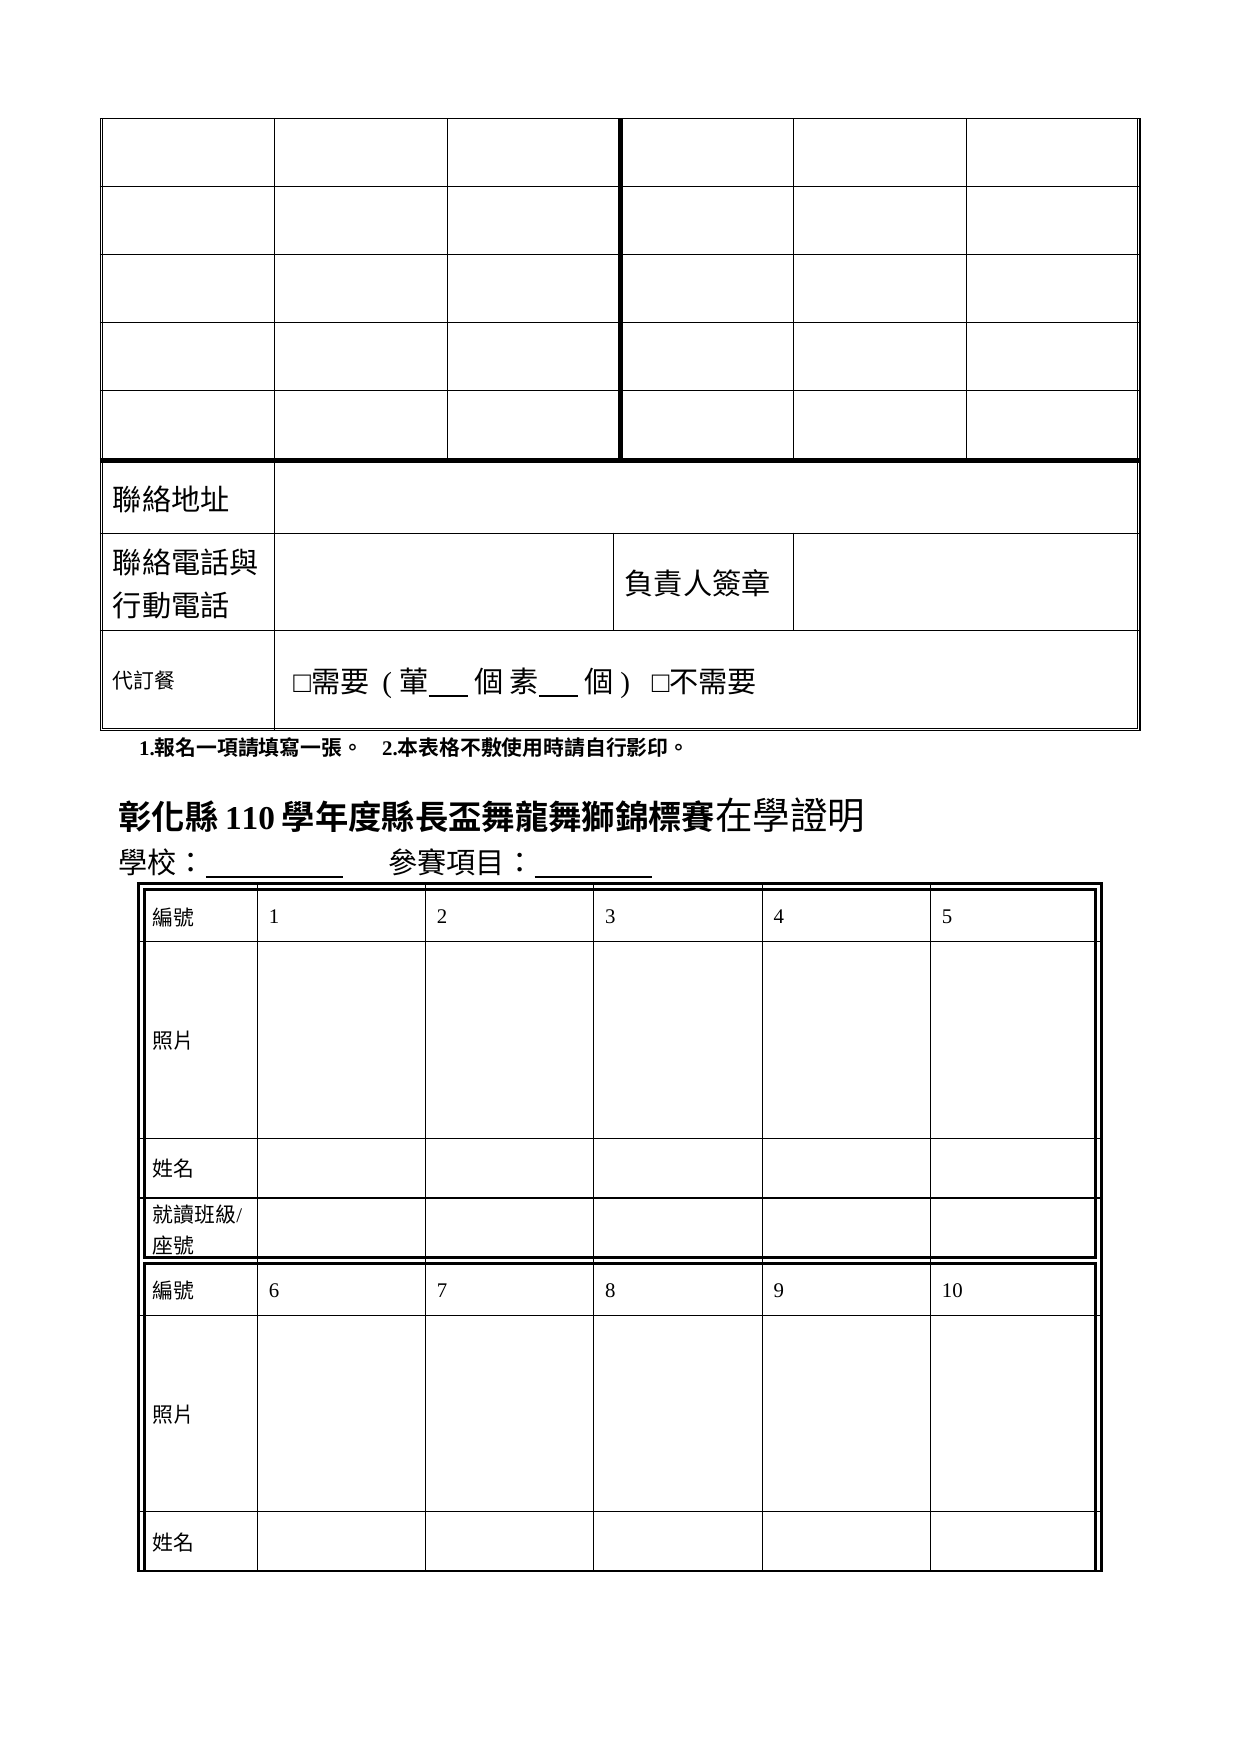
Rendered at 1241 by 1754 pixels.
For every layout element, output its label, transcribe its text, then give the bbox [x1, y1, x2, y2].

table_cell 代訂餐 [103, 631, 274, 728]
table_cell [258, 1199, 425, 1256]
table_cell [426, 1316, 593, 1511]
table_cell [623, 119, 793, 186]
table_cell [258, 942, 425, 1138]
table_cell [426, 1199, 593, 1256]
table_cell 聯絡地址 [103, 463, 274, 533]
table_cell [426, 1139, 593, 1197]
table_header 3 [594, 891, 762, 941]
table_cell 聯絡電話與行動電話 [103, 534, 274, 630]
table_cell [763, 942, 930, 1138]
table_cell [967, 323, 1137, 390]
table_cell [931, 942, 1094, 1138]
table_cell [275, 463, 1137, 533]
table_cell [763, 1512, 930, 1570]
table_cell [103, 255, 274, 322]
table_cell [794, 187, 966, 254]
table_cell [426, 942, 593, 1138]
table_header 4 [763, 891, 930, 941]
table_cell [794, 534, 1137, 630]
table_cell [275, 391, 447, 458]
table_cell [594, 1139, 762, 1197]
table_cell [594, 1512, 762, 1570]
table_cell [448, 323, 618, 390]
table_cell [103, 323, 274, 390]
table_cell 照片 [146, 942, 257, 1138]
text 1.報名一項請填寫一張。 2.本表格不敷使用時請自行影印。 [118, 731, 1122, 761]
table_cell [594, 1316, 762, 1511]
table_cell 照片 [146, 1316, 257, 1511]
text 學校： 參賽項目： [118, 840, 1122, 882]
table_cell [623, 391, 793, 458]
table_cell [448, 391, 618, 458]
table_cell 姓名 [146, 1139, 257, 1197]
table_cell [258, 1316, 425, 1511]
table_cell [931, 1316, 1094, 1511]
table_cell [275, 119, 447, 186]
text 彰化縣110學年度縣長盃舞龍舞獅錦標賽在學證明 [118, 786, 1122, 840]
table_cell 6 [258, 1265, 425, 1314]
table_cell [103, 391, 274, 458]
table_cell 姓名 [146, 1512, 257, 1570]
table_cell [794, 391, 966, 458]
table_cell [967, 187, 1137, 254]
table_cell [931, 1512, 1094, 1570]
table_cell [275, 255, 447, 322]
table_cell 編號 [141, 1256, 257, 1314]
table_cell [931, 1199, 1094, 1256]
table_cell [594, 1199, 762, 1256]
table_cell [623, 255, 793, 322]
table_cell [103, 187, 274, 254]
table_cell [794, 323, 966, 390]
table_cell [763, 1139, 930, 1197]
table_cell [623, 323, 793, 390]
table_cell [448, 187, 618, 254]
table_cell [794, 255, 966, 322]
table_cell [426, 1512, 593, 1570]
table_cell [763, 1316, 930, 1511]
table_cell [275, 187, 447, 254]
table_cell [275, 534, 613, 630]
table_header 5 [931, 885, 1099, 941]
table_cell [931, 1139, 1094, 1197]
table_header 1 [258, 891, 425, 941]
table_header 編號 [141, 885, 257, 941]
table_cell [448, 119, 618, 186]
table_cell [258, 1139, 425, 1197]
table_cell 7 [426, 1265, 593, 1314]
table_cell [103, 119, 274, 186]
table_cell 9 [763, 1265, 930, 1314]
table_cell 8 [594, 1265, 762, 1314]
table_cell [623, 187, 793, 254]
table_cell [967, 119, 1137, 186]
table_cell 就讀班級/座號 [146, 1199, 257, 1256]
table_cell [967, 255, 1137, 322]
table_cell 負責人簽章 [614, 534, 793, 630]
table_cell [258, 1512, 425, 1570]
table_cell □需要 ( 葷 個 素 個 ) □不需要 [275, 631, 1137, 728]
table_cell [594, 942, 762, 1138]
table_cell [794, 119, 966, 186]
table_header 2 [426, 891, 593, 941]
table_cell 10 [931, 1256, 1099, 1314]
table_cell [967, 391, 1137, 458]
table_cell [448, 255, 618, 322]
table_cell [275, 323, 447, 390]
table_cell [763, 1199, 930, 1256]
